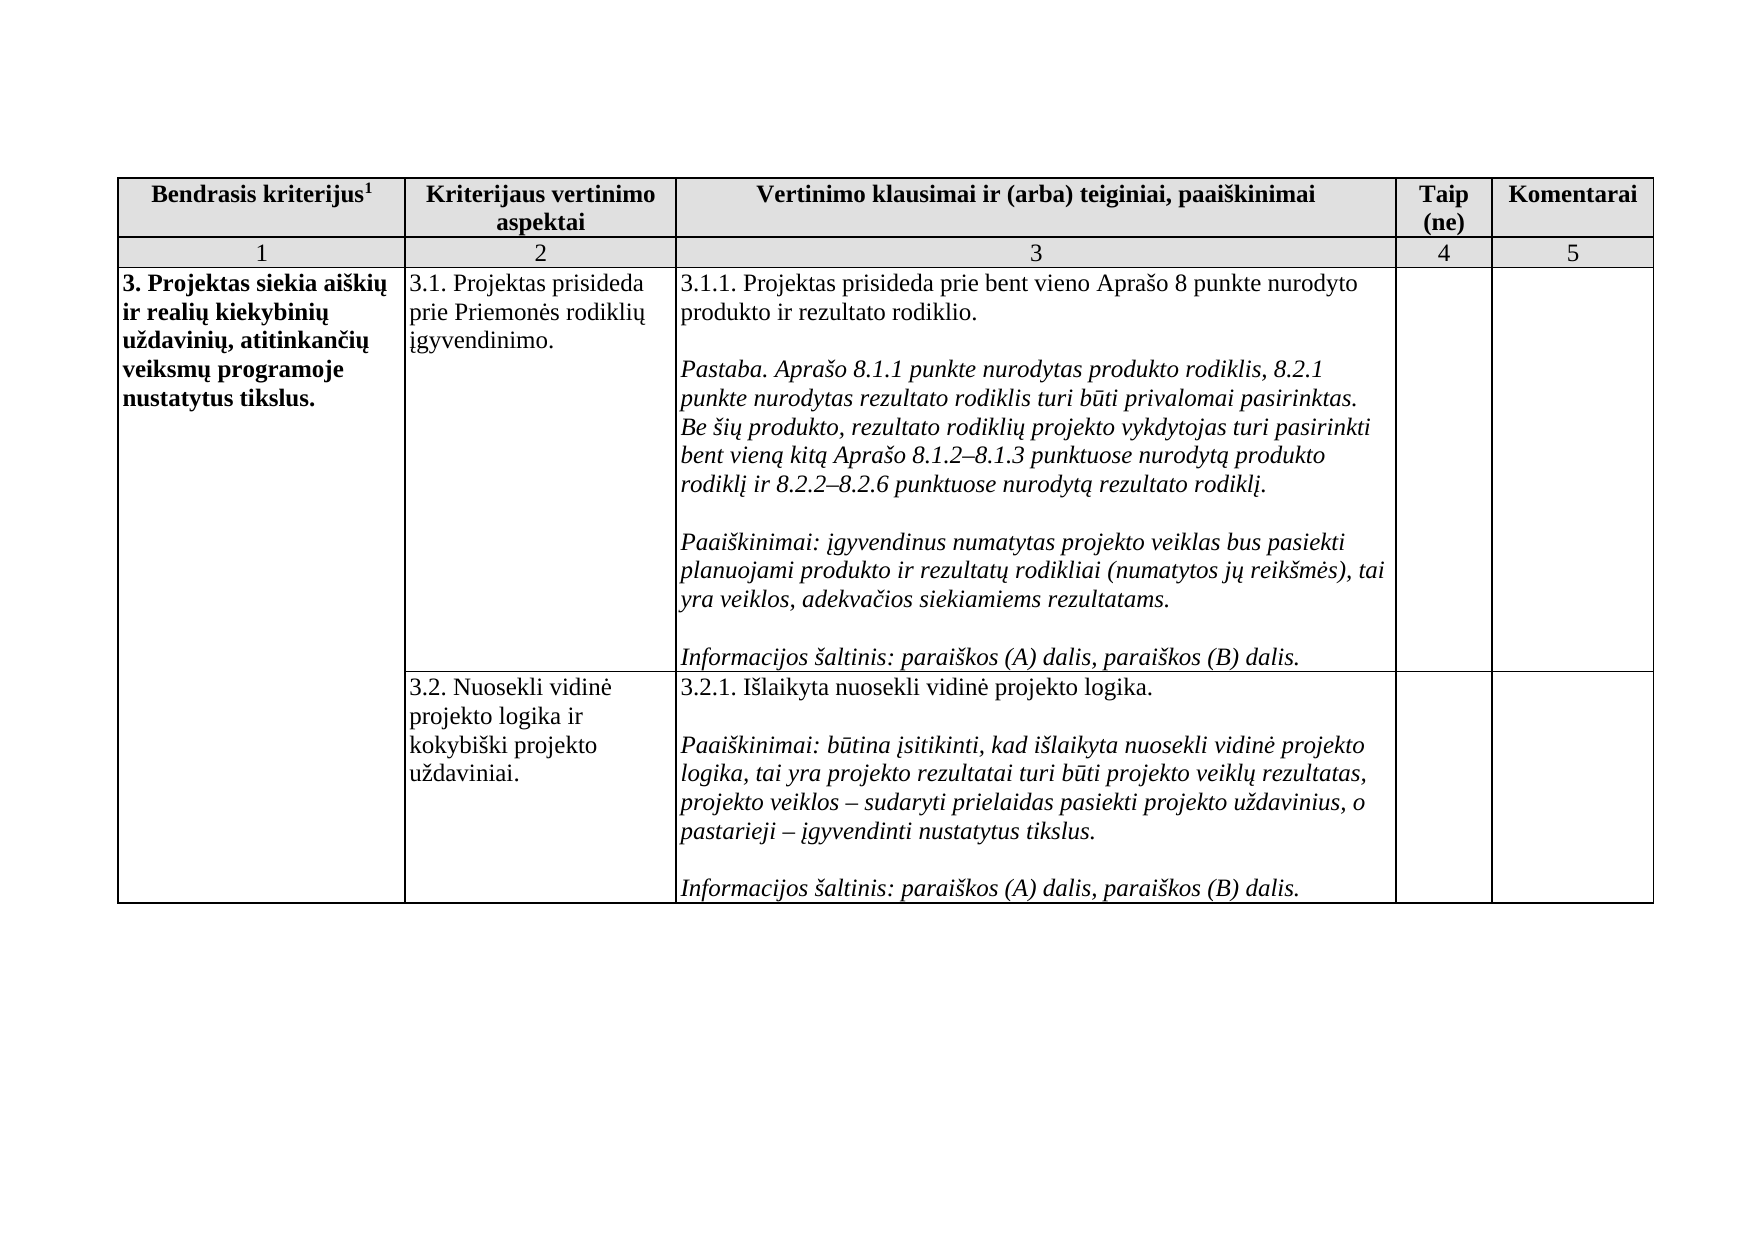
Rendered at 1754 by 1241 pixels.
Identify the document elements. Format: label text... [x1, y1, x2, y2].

table_header Bendrasis kriterijus1 [119, 179, 404, 236]
table_header Vertinimo klausimai ir (arba) teiginiai, paaiškinimai [677, 179, 1395, 236]
table_cell 3.1.1. Projektas prisideda prie bent vieno Aprašo 8 punkte nurodyto produkto ir rezultato rodiklio. Pastaba. Aprašo 8.1.1 punkte nurodytas produkto rodiklis, 8.2.1 punkte nurodytas rezultato rodiklis turi būti privalomai pasirinktas. Be šių produkto, rezultato rodiklių projekto vykdytojas turi pasirinkti bent vieną kitą Aprašo 8.1.2–8.1.3 punktuose nurodytą produkto rodiklį ir 8.2.2–8.2.6 punktuose nurodytą rezultato rodiklį. Paaiškinimai: įgyvendinus numatytas projekto veiklas bus pasiekti planuojami produkto ir rezultatų rodikliai (numatytos jų reikšmės), tai yra veiklos, adekvačios siekiamiems rezultatams. Informacijos šaltinis: paraiškos (A) dalis, paraiškos (B) dalis. [677, 268, 1395, 671]
table_cell [1493, 672, 1653, 902]
table_cell 3.2. Nuosekli vidinė projekto logika ir kokybiški projekto uždaviniai. [406, 672, 675, 902]
table_cell [1397, 268, 1491, 671]
table_cell 4 [1397, 238, 1491, 267]
table_header Komentarai [1493, 179, 1653, 236]
table_cell 2 [406, 238, 675, 267]
table_header Taip (ne) [1397, 179, 1491, 236]
table_cell 3.2.1. Išlaikyta nuosekli vidinė projekto logika. Paaiškinimai: būtina įsitikinti, kad išlaikyta nuosekli vidinė projekto logika, tai yra projekto rezultatai turi būti projekto veiklų rezultatas, projekto veiklos – sudaryti prielaidas pasiekti projekto uždavinius, o pastarieji – įgyvendinti nustatytus tikslus. Informacijos šaltinis: paraiškos (A) dalis, paraiškos (B) dalis. [677, 672, 1395, 902]
table_header Kriterijaus vertinimo aspektai [406, 179, 675, 236]
table_cell 3. Projektas siekia aiškių ir realių kiekybinių uždavinių, atitinkančių veiksmų programoje nustatytus tikslus. [119, 268, 404, 902]
table_cell 5 [1493, 238, 1653, 267]
table_cell [1493, 268, 1653, 671]
table_cell [1397, 672, 1491, 902]
table_cell 3 [677, 238, 1395, 267]
table_cell 1 [119, 238, 404, 267]
table_cell 3.1. Projektas prisideda prie Priemonės rodiklių įgyvendinimo. [406, 268, 675, 671]
